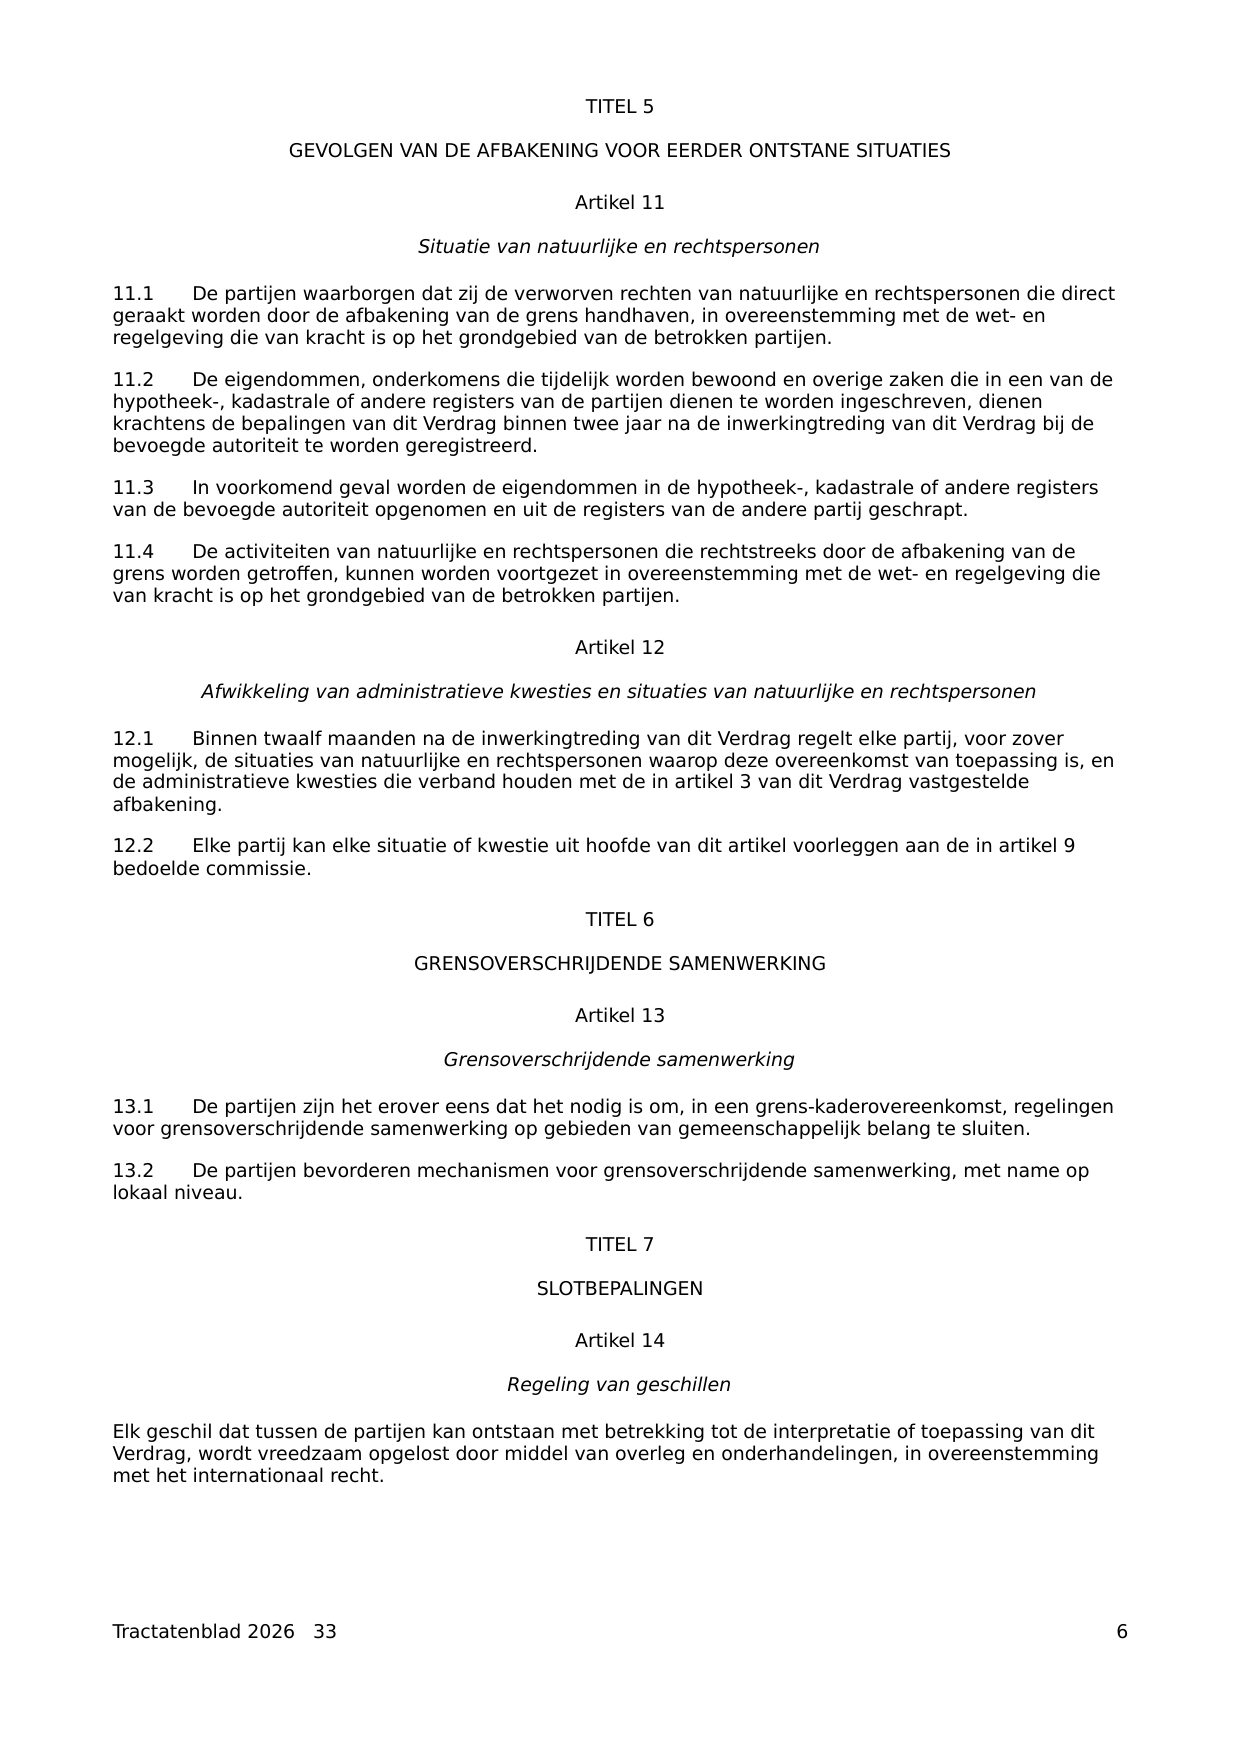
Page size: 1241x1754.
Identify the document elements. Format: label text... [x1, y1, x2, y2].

text 11.1 De partijen waarborgen dat zij de verworven rechten van natuurlijke en rechtspersonen die direct geraakt worden door de afbakening van de grens handhaven, in overeenstemming met de wet- en regelgeving die van kracht is op het grondgebied van de betrokken partijen. [112, 283, 1128, 349]
text 12.1 Binnen twaalf maanden na de inwerkingtreding van dit Verdrag regelt elke partij, voor zover mogelijk, de situaties van natuurlijke en rechtspersonen waarop deze overeenkomst van toepassing is, en de administratieve kwesties die verband houden met de in artikel 3 van dit Verdrag vastgestelde afbakening. [112, 727, 1128, 815]
subtitle TITEL 5 GEVOLGEN VAN DE AFBAKENING VOOR EERDER ONTSTANE SITUATIES [112, 96, 1128, 162]
text Elk geschil dat tussen de partijen kan ontstaan met betrekking tot de interpretatie of toepassing van dit Verdrag, wordt vreedzaam opgelost door middel van overleg en onderhandelingen, in overeenstemming met het internationaal recht. [112, 1421, 1128, 1487]
text 13.1 De partijen zijn het erover eens dat het nodig is om, in een grens-kaderovereenkomst, regelingen voor grensoverschrijdende samenwerking op gebieden van gemeenschappelijk belang te sluiten. [112, 1096, 1128, 1140]
text 11.4 De activiteiten van natuurlijke en rechtspersonen die rechtstreeks door de afbakening van de grens worden getroffen, kunnen worden voortgezet in overeenstemming met de wet- en regelgeving die van kracht is op het grondgebied van de betrokken partijen. [112, 541, 1128, 607]
text 11.3 In voorkomend geval worden de eigendommen in de hypotheek-, kadastrale of andere registers van de bevoegde autoriteit opgenomen en uit de registers van de andere partij geschrapt. [112, 477, 1128, 521]
text 13.2 De partijen bevorderen mechanismen voor grensoverschrijdende samenwerking, met name op lokaal niveau. [112, 1160, 1128, 1204]
text 11.2 De eigendommen, onderkomens die tijdelijk worden bewoond en overige zaken die in een van de hypotheek-, kadastrale of andere registers van de partijen dienen te worden ingeschreven, dienen krachtens de bepalingen van dit Verdrag binnen twee jaar na de inwerkingtreding van dit Verdrag bij de bevoegde autoriteit te worden geregistreerd. [112, 369, 1128, 457]
text 12.2 Elke partij kan elke situatie of kwestie uit hoofde van dit artikel voorleggen aan de in artikel 9 bedoelde commissie. [112, 835, 1128, 879]
subtitle TITEL 6 GRENSOVERSCHRIJDENDE SAMENWERKING [112, 909, 1128, 975]
subtitle TITEL 7 SLOTBEPALINGEN [112, 1234, 1128, 1300]
subtitle Artikel 14 Regeling van geschillen [112, 1330, 1128, 1396]
subtitle Artikel 12 Afwikkeling van administratieve kwesties en situaties van natuurlijke en rechtspersonen [112, 637, 1128, 702]
subtitle Artikel 13 Grensoverschrijdende samenwerking [112, 1005, 1128, 1071]
subtitle Artikel 11 Situatie van natuurlijke en rechtspersonen [112, 192, 1128, 258]
